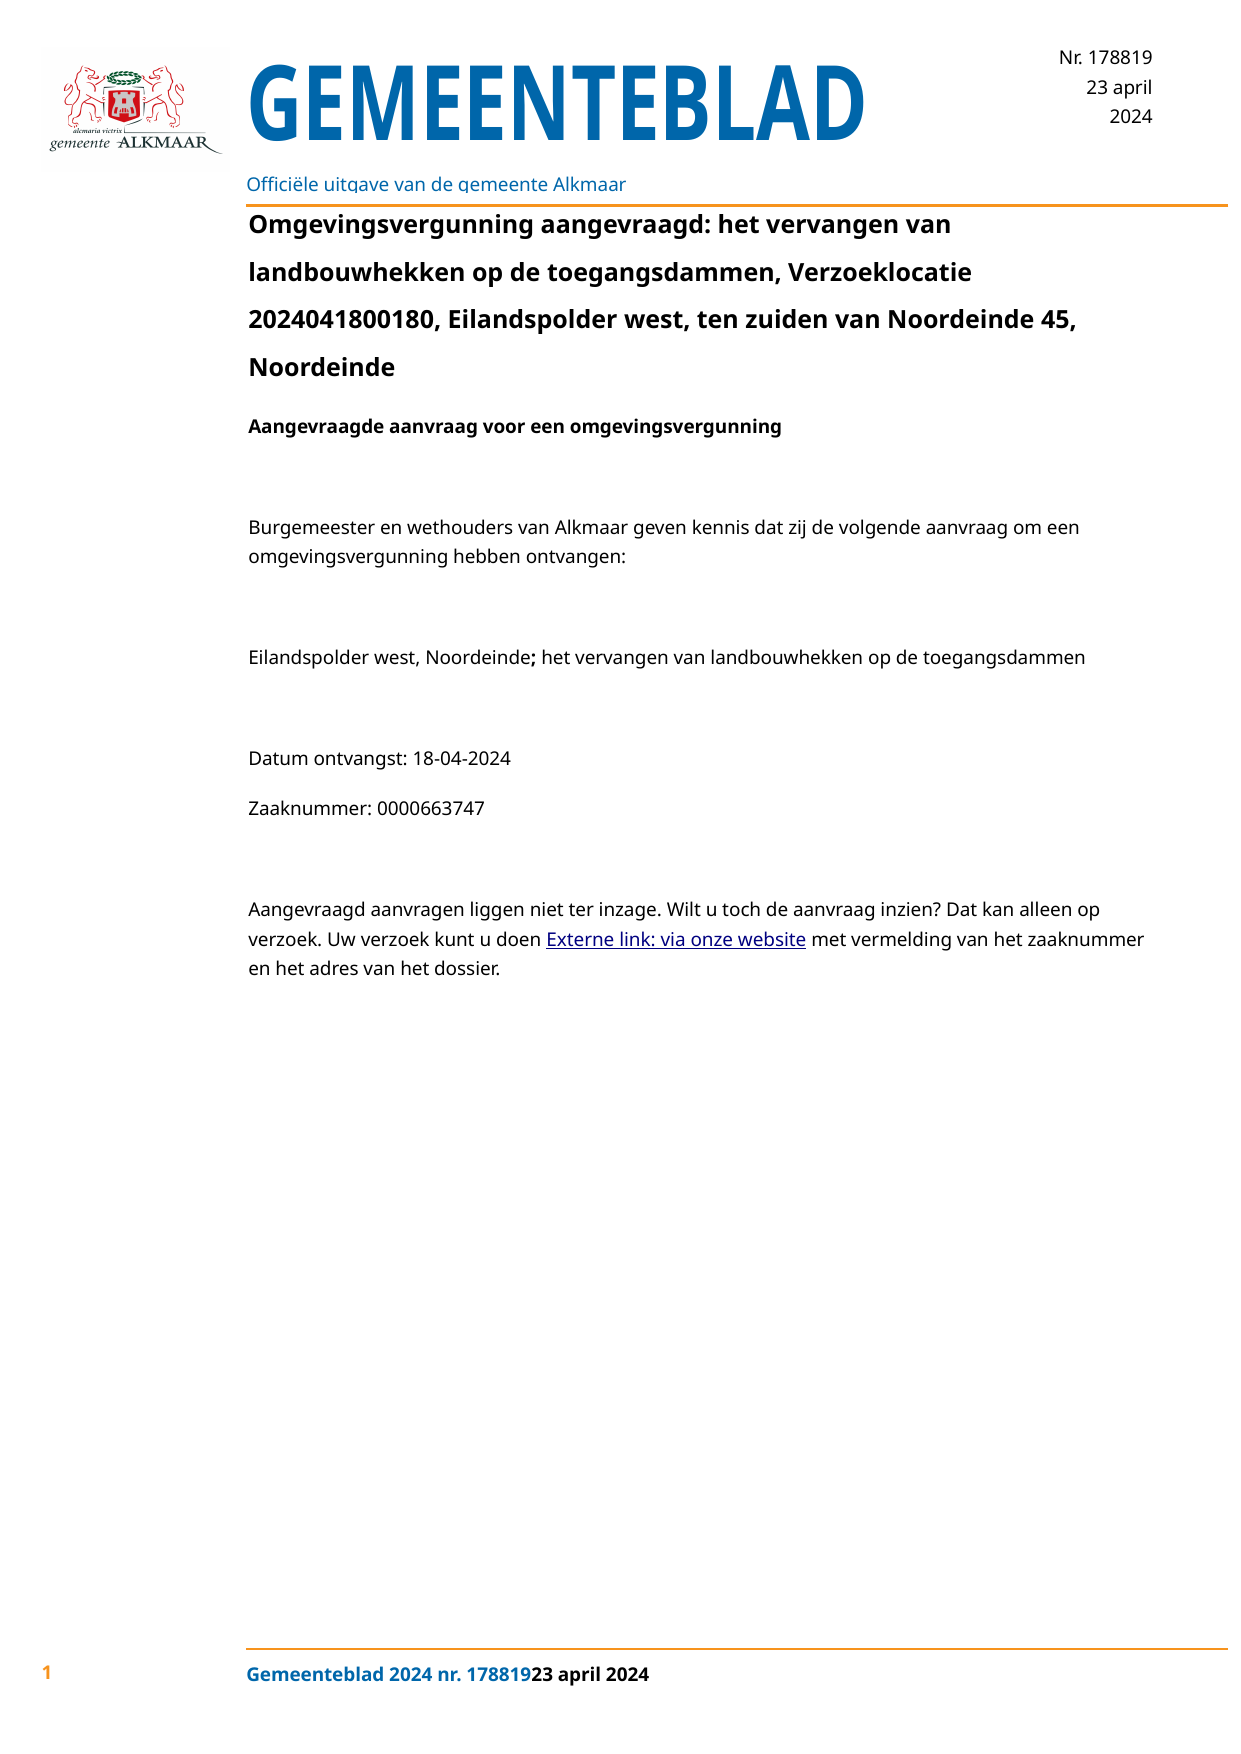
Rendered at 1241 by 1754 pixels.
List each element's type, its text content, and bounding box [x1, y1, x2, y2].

text Omgevingsvergunning aangevraagd: het vervangen van landbouwhekken op de toegangsdammen, Verzoeklocatie 2024041800180, Eilandspolder west, ten zuiden van Noordeinde 45, Noordeinde [248, 207, 1152, 384]
text Datum ontvangst: 18-04-2024 [248, 745, 1152, 771]
text Aangevraagd aanvragen liggen niet ter inzage. Wilt u toch de aanvraag inzien? Dat kan alleen op verzoek. Uw verzoek kunt u doen Externe link: via onze website met vermelding van het zaaknummer en het adres van het dossier. [248, 896, 1152, 981]
text Burgemeester en wethouders van Alkmaar geven kennis dat zij de volgende aanvraag om een omgevingsvergunning hebben ontvangen: [248, 514, 1152, 569]
picture [41, 47, 231, 172]
text Zaaknummer: 0000663747 [248, 796, 1152, 821]
text Aangevraagde aanvraag voor een omgevingsvergunning [248, 413, 1152, 439]
text Eilandspolder west, Noordeinde; het vervangen van landbouwhekken op de toegangsdammen [248, 644, 1152, 670]
